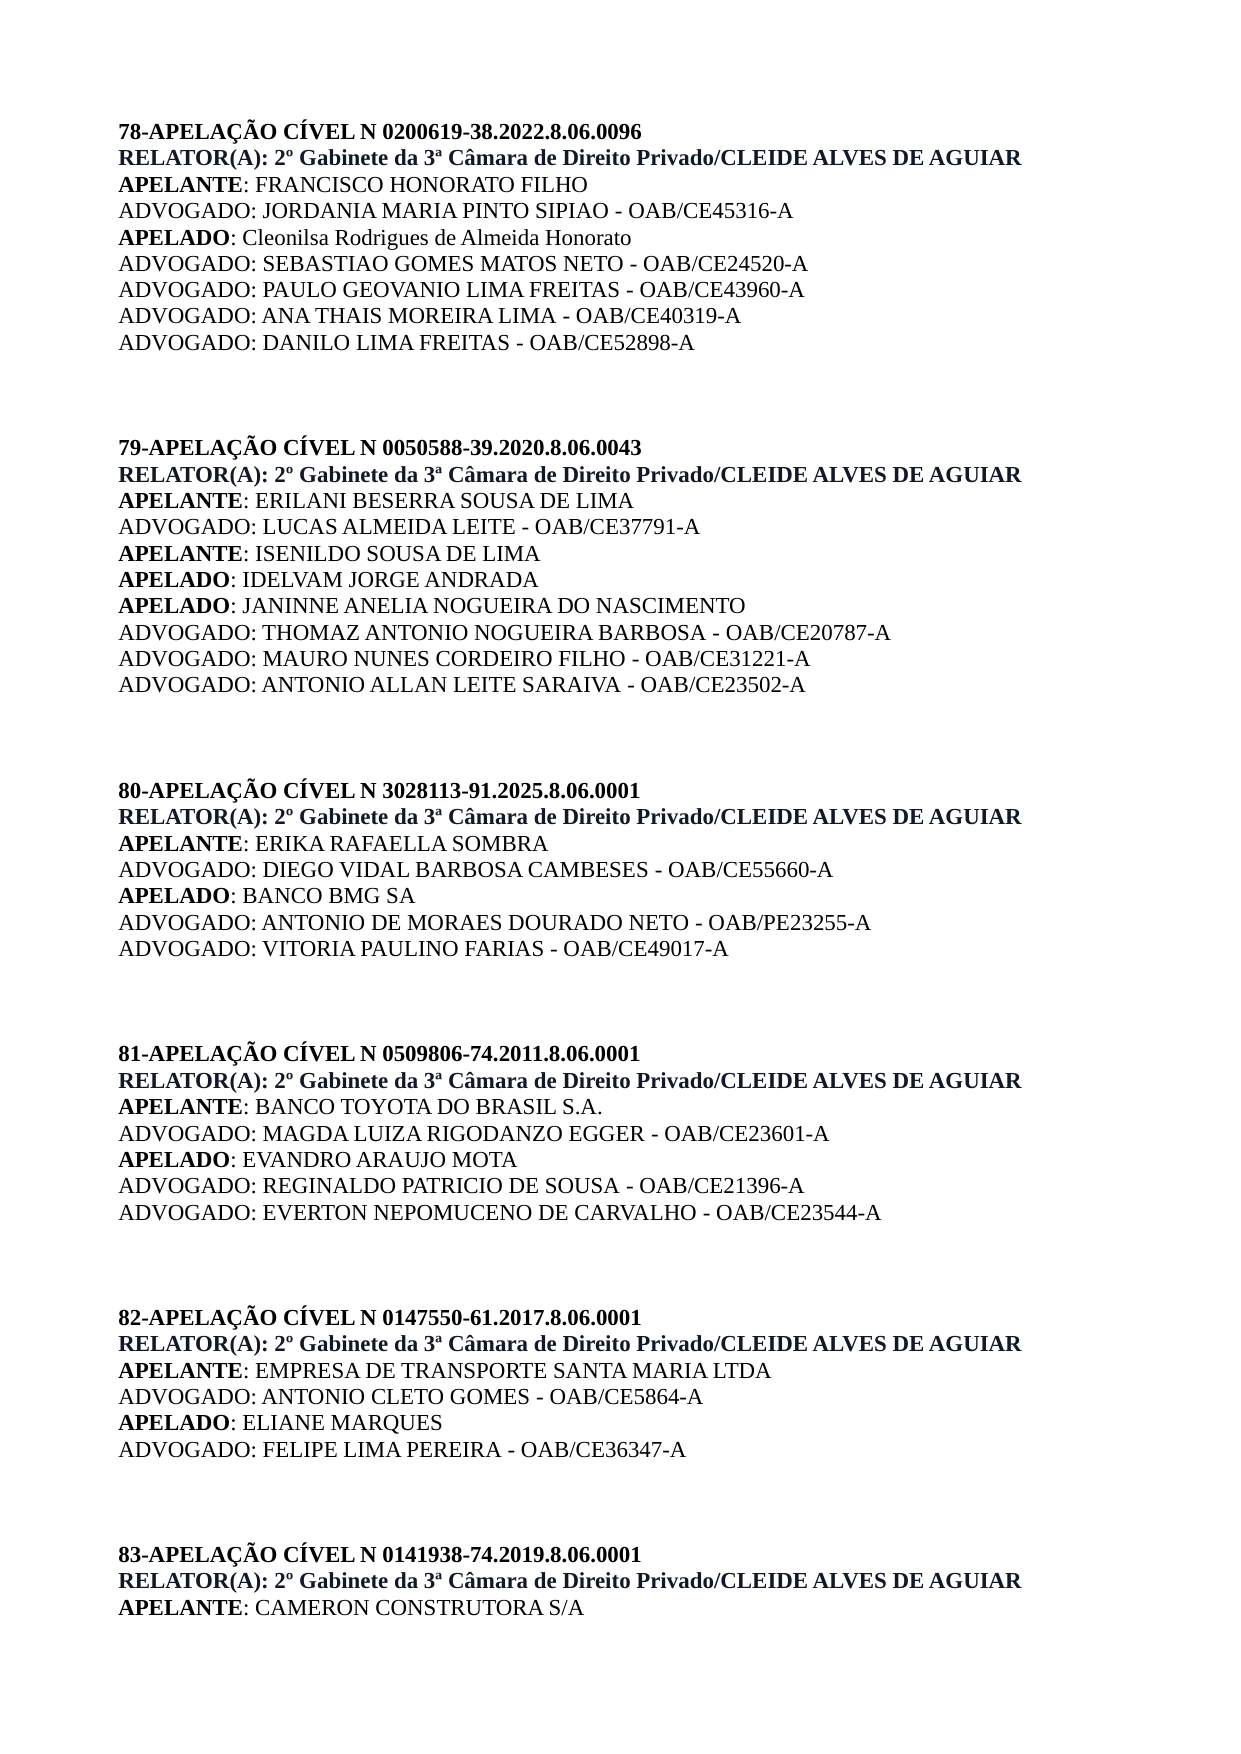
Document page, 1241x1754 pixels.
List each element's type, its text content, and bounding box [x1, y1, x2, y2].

text 78-APELAÇÃO CÍVEL N 0200619-38.2022.8.06.0096 RELATOR(A): 2º Gabinete da 3ª Câmara de Direito Privado/CLEIDE ALVES DE AGUIAR APELANTE: FRANCISCO HONORATO FILHO ADVOGADO: JORDANIA MARIA PINTO SIPIAO - OAB/CE45316-A APELADO: Cleonilsa Rodrigues de Almeida Honorato ADVOGADO: SEBASTIAO GOMES MATOS NETO - OAB/CE24520-A ADVOGADO: PAULO GEOVANIO LIMA FREITAS - OAB/CE43960-A ADVOGADO: ANA THAIS MOREIRA LIMA - OAB/CE40319-A ADVOGADO: DANILO LIMA FREITAS - OAB/CE52898-A 79-APELAÇÃO CÍVEL N 0050588-39.2020.8.06.0043 RELATOR(A): 2º Gabinete da 3ª Câmara de Direito Privado/CLEIDE ALVES DE AGUIAR APELANTE: ERILANI BESERRA SOUSA DE LIMA ADVOGADO: LUCAS ALMEIDA LEITE - OAB/CE37791-A APELANTE: ISENILDO SOUSA DE LIMA APELADO: IDELVAM JORGE ANDRADA APELADO: JANINNE ANELIA NOGUEIRA DO NASCIMENTO ADVOGADO: THOMAZ ANTONIO NOGUEIRA BARBOSA - OAB/CE20787-A ADVOGADO: MAURO NUNES CORDEIRO FILHO - OAB/CE31221-A ADVOGADO: ANTONIO ALLAN LEITE SARAIVA - OAB/CE23502-A 80-APELAÇÃO CÍVEL N 3028113-91.2025.8.06.0001 RELATOR(A): 2º Gabinete da 3ª Câmara de Direito Privado/CLEIDE ALVES DE AGUIAR APELANTE: ERIKA RAFAELLA SOMBRA ADVOGADO: DIEGO VIDAL BARBOSA CAMBESES - OAB/CE55660-A APELADO: BANCO BMG SA ADVOGADO: ANTONIO DE MORAES DOURADO NETO - OAB/PE23255-A ADVOGADO: VITORIA PAULINO FARIAS - OAB/CE49017-A 81-APELAÇÃO CÍVEL N 0509806-74.2011.8.06.0001 RELATOR(A): 2º Gabinete da 3ª Câmara de Direito Privado/CLEIDE ALVES DE AGUIAR APELANTE: BANCO TOYOTA DO BRASIL S.A. ADVOGADO: MAGDA LUIZA RIGODANZO EGGER - OAB/CE23601-A APELADO: EVANDRO ARAUJO MOTA ADVOGADO: REGINALDO PATRICIO DE SOUSA - OAB/CE21396-A ADVOGADO: EVERTON NEPOMUCENO DE CARVALHO - OAB/CE23544-A 82-APELAÇÃO CÍVEL N 0147550-61.2017.8.06.0001 RELATOR(A): 2º Gabinete da 3ª Câmara de Direito Privado/CLEIDE ALVES DE AGUIAR APELANTE: EMPRESA DE TRANSPORTE SANTA MARIA LTDA ADVOGADO: ANTONIO CLETO GOMES - OAB/CE5864-A APELADO: ELIANE MARQUES ADVOGADO: FELIPE LIMA PEREIRA - OAB/CE36347-A 83-APELAÇÃO CÍVEL N 0141938-74.2019.8.06.0001 RELATOR(A): 2º Gabinete da 3ª Câmara de Direito Privado/CLEIDE ALVES DE AGUIAR APELANTE: CAMERON CONSTRUTORA S/A [118, 118, 1122, 1620]
